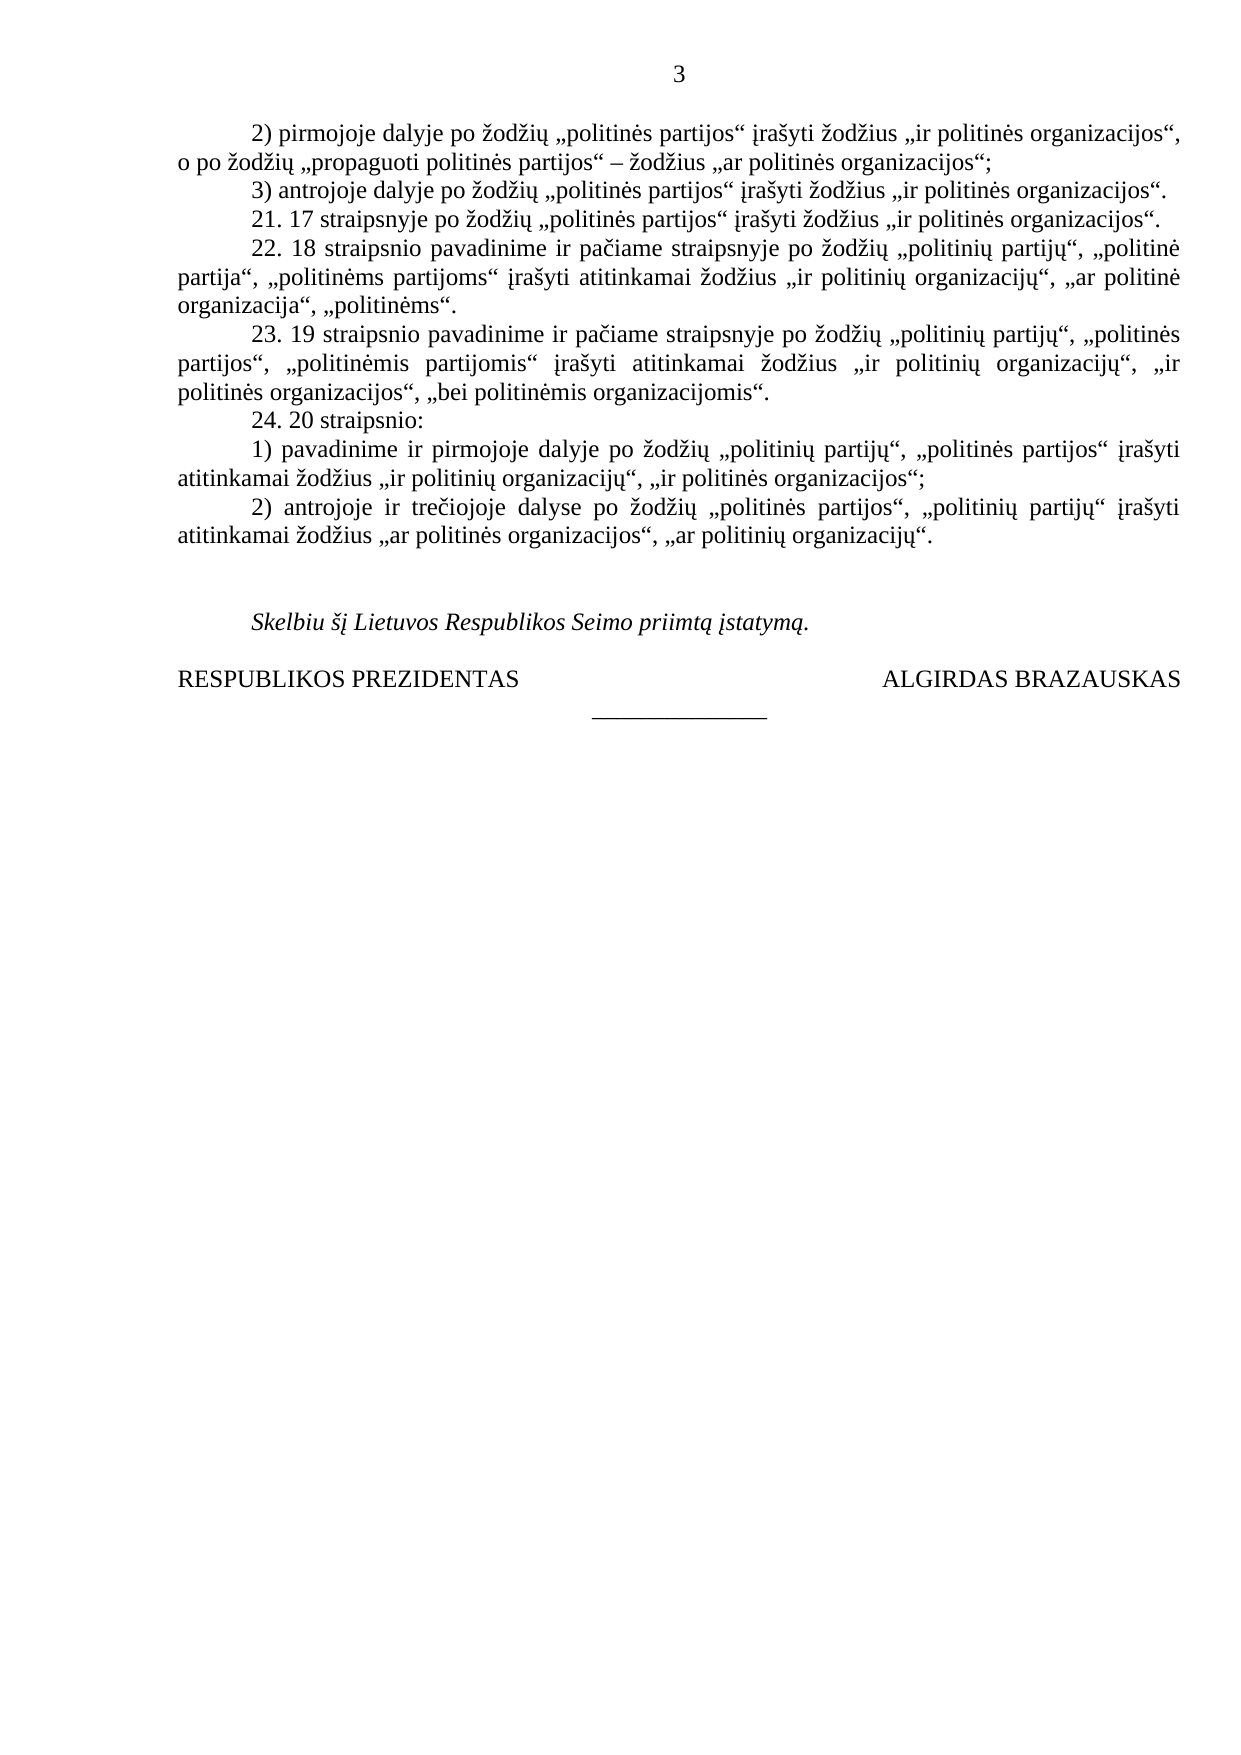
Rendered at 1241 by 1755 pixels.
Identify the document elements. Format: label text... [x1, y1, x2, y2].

text 23. 19 straipsnio pavadinime ir pačiame straipsnyje po žodžių „politinių partijų“, „politinės partijos“, „politinėmis partijomis“ įrašyti atitinkamai žodžius „ir politinių organizacijų“, „ir politinės organizacijos“, „bei politinėmis organizacijomis“. [177, 319, 1181, 406]
text 21. 17 straipsnyje po žodžių „politinės partijos“ įrašyti žodžius „ir politinės organizacijos“. [177, 204, 1181, 233]
text ______________ [177, 693, 1181, 722]
text 2) pirmojoje dalyje po žodžių „politinės partijos“ įrašyti žodžius „ir politinės organizacijos“, o po žodžių „propaguoti politinės partijos“ – žodžius „ar politinės organizacijos“; [177, 118, 1181, 176]
text 24. 20 straipsnio: [177, 406, 1181, 434]
text 22. 18 straipsnio pavadinime ir pačiame straipsnyje po žodžių „politinių partijų“, „politinė partija“, „politinėms partijoms“ įrašyti atitinkamai žodžius „ir politinių organizacijų“, „ar politinė organizacija“, „politinėms“. [177, 233, 1181, 319]
text 2) antrojoje ir trečiojoje dalyse po žodžių „politinės partijos“, „politinių partijų“ įrašyti atitinkamai žodžius „ar politinės organizacijos“, „ar politinių organizacijų“. [177, 492, 1181, 549]
text 1) pavadinime ir pirmojoje dalyje po žodžių „politinių partijų“, „politinės partijos“ įrašyti atitinkamai žodžius „ir politinių organizacijų“, „ir politinės organizacijos“; [177, 434, 1181, 492]
text 3) antrojoje dalyje po žodžių „politinės partijos“ įrašyti žodžius „ir politinės organizacijos“. [177, 176, 1181, 204]
text RESPUBLIKOS PREZIDENTAS ALGIRDAS BRAZAUSKAS [177, 664, 1181, 693]
text Skelbiu šį Lietuvos Respublikos Seimo priimtą įstatymą. [177, 607, 1181, 636]
